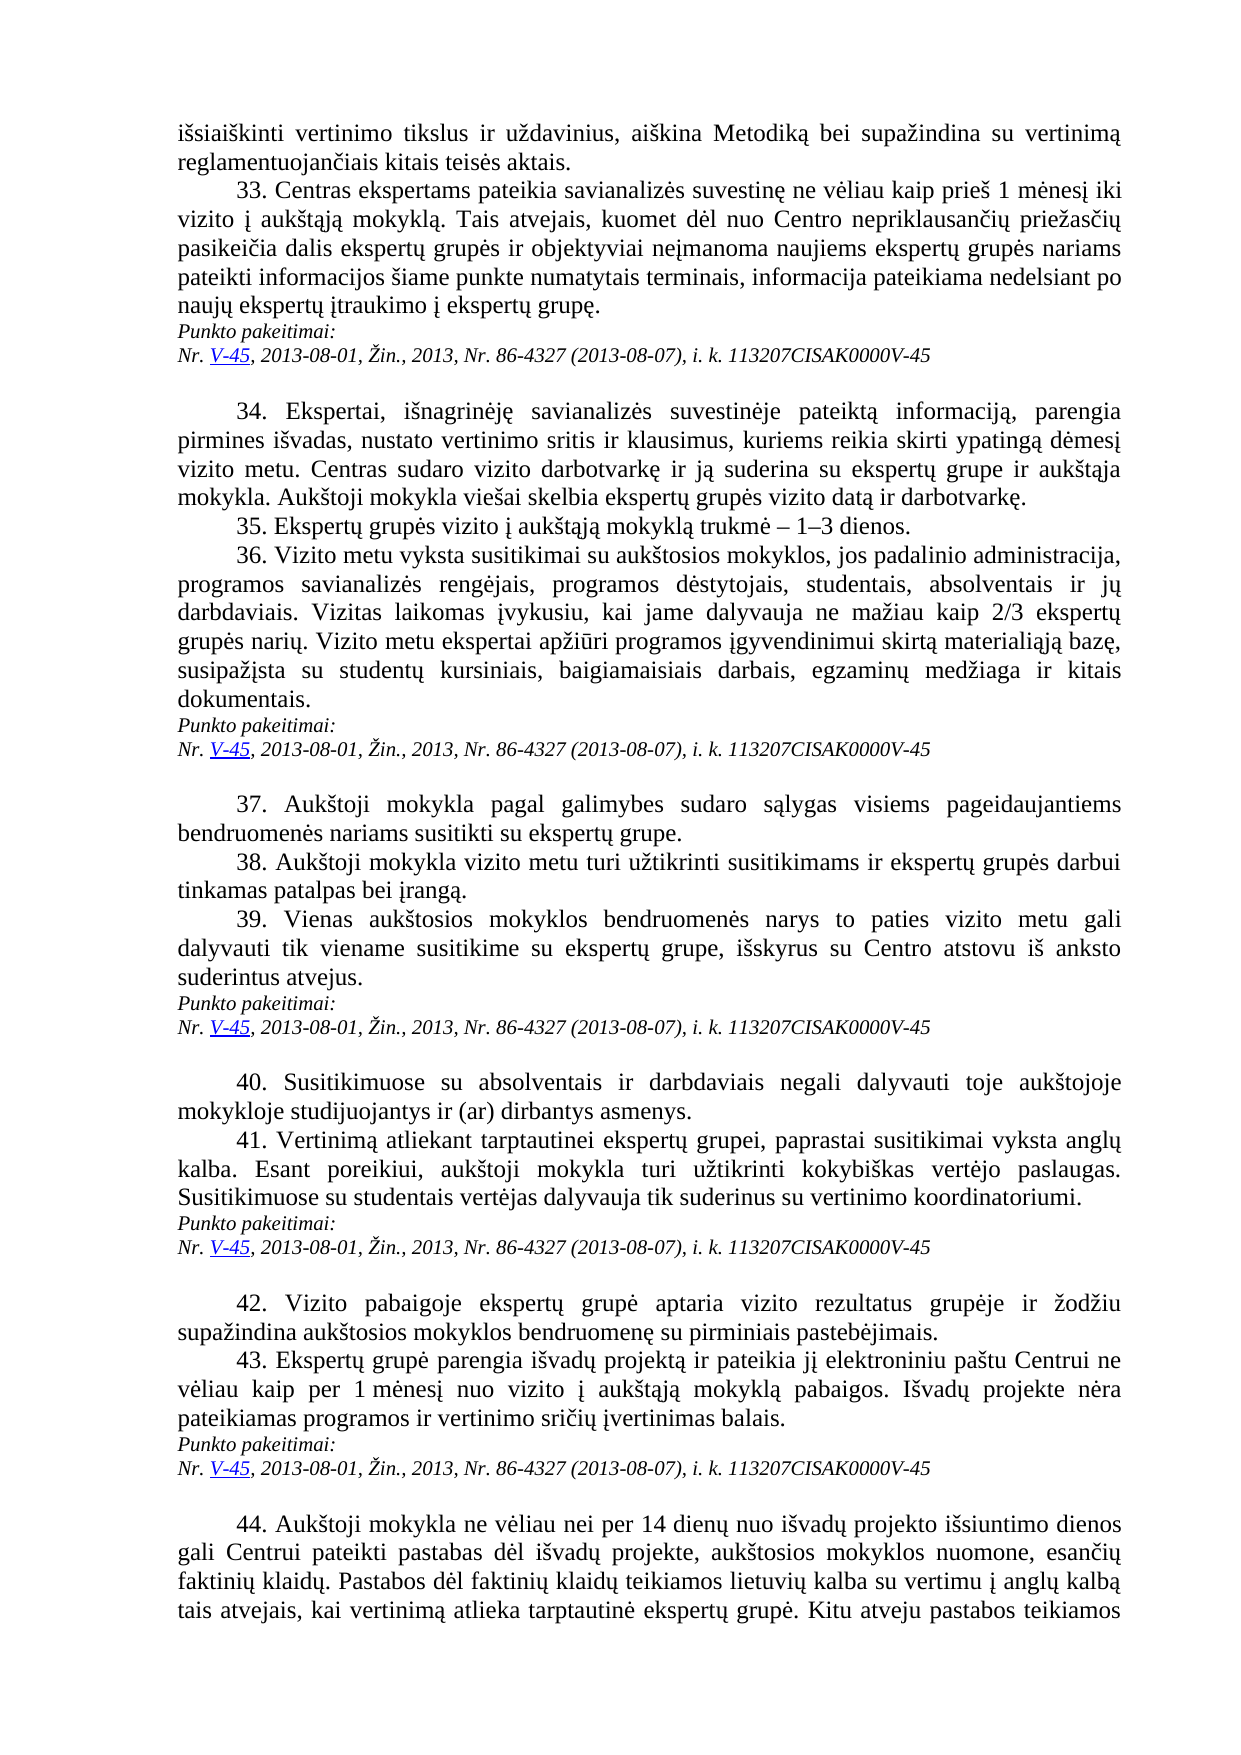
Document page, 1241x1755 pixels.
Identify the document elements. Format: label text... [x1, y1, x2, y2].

text Nr. V-45, 2013-08-01, Žin., 2013, Nr. 86-4327 (2013-08-07), i. k. 113207CISAK0000V-45 [177, 343, 1122, 367]
text Nr. V-45, 2013-08-01, Žin., 2013, Nr. 86-4327 (2013-08-07), i. k. 113207CISAK0000V-45 [177, 1235, 1122, 1259]
text Punkto pakeitimai: [177, 319, 1122, 343]
text Nr. V-45, 2013-08-01, Žin., 2013, Nr. 86-4327 (2013-08-07), i. k. 113207CISAK0000V-45 [177, 737, 1122, 761]
text 39. Vienas aukštosios mokyklos bendruomenės narys to paties vizito metu gali dalyvauti tik viename susitikime su ekspertų grupe, išskyrus su Centro atstovu iš anksto suderintus atvejus. [177, 904, 1122, 991]
text 41. Vertinimą atliekant tarptautinei ekspertų grupei, paprastai susitikimai vyksta anglų kalba. Esant poreikiui, aukštoji mokykla turi užtikrinti kokybiškas vertėjo paslaugas. Susitikimuose su studentais vertėjas dalyvauja tik suderinus su vertinimo koordinatoriumi. [177, 1125, 1122, 1211]
text Nr. V-45, 2013-08-01, Žin., 2013, Nr. 86-4327 (2013-08-07), i. k. 113207CISAK0000V-45 [177, 1015, 1122, 1039]
text 33. Centras ekspertams pateikia savianalizės suvestinę ne vėliau kaip prieš 1 mėnesį iki vizito į aukštąją mokyklą. Tais atvejais, kuomet dėl nuo Centro nepriklausančių priežasčių pasikeičia dalis ekspertų grupės ir objektyviai neįmanoma naujiems ekspertų grupės nariams pateikti informacijos šiame punkte numatytais terminais, informacija pateikiama nedelsiant po naujų ekspertų įtraukimo į ekspertų grupę. [177, 176, 1122, 319]
text Punkto pakeitimai: [177, 1432, 1122, 1456]
text 43. Ekspertų grupė parengia išvadų projektą ir pateikia jį elektroniniu paštu Centrui ne vėliau kaip per 1 mėnesį nuo vizito į aukštąją mokyklą pabaigos. Išvadų projekte nėra pateikiamas programos ir vertinimo sričių įvertinimas balais. [177, 1346, 1122, 1432]
text 35. Ekspertų grupės vizito į aukštąją mokyklą trukmė – 1–3 dienos. [177, 511, 1122, 540]
text Punkto pakeitimai: [177, 991, 1122, 1015]
text Punkto pakeitimai: [177, 712, 1122, 737]
text 37. Aukštoji mokykla pagal galimybes sudaro sąlygas visiems pageidaujantiems bendruomenės nariams susitikti su ekspertų grupe. [177, 789, 1122, 847]
text 36. Vizito metu vyksta susitikimai su aukštosios mokyklos, jos padalinio administracija, programos savianalizės rengėjais, programos dėstytojais, studentais, absolventais ir jų darbdaviais. Vizitas laikomas įvykusiu, kai jame dalyvauja ne mažiau kaip 2/3 ekspertų grupės narių. Vizito metu ekspertai apžiūri programos įgyvendinimui skirtą materialiąją bazę, susipažįsta su studentų kursiniais, baigiamaisiais darbais, egzaminų medžiaga ir kitais dokumentais. [177, 540, 1122, 712]
text Nr. V-45, 2013-08-01, Žin., 2013, Nr. 86-4327 (2013-08-07), i. k. 113207CISAK0000V-45 [177, 1456, 1122, 1480]
text 34. Ekspertai, išnagrinėję savianalizės suvestinėje pateiktą informaciją, parengia pirmines išvadas, nustato vertinimo sritis ir klausimus, kuriems reikia skirti ypatingą dėmesį vizito metu. Centras sudaro vizito darbotvarkę ir ją suderina su ekspertų grupe ir aukštąja mokykla. Aukštoji mokykla viešai skelbia ekspertų grupės vizito datą ir darbotvarkę. [177, 396, 1122, 511]
text 40. Susitikimuose su absolventais ir darbdaviais negali dalyvauti toje aukštojoje mokykloje studijuojantys ir (ar) dirbantys asmenys. [177, 1067, 1122, 1125]
text 38. Aukštoji mokykla vizito metu turi užtikrinti susitikimams ir ekspertų grupės darbui tinkamas patalpas bei įrangą. [177, 847, 1122, 904]
text 42. Vizito pabaigoje ekspertų grupė aptaria vizito rezultatus grupėje ir žodžiu supažindina aukštosios mokyklos bendruomenę su pirminiais pastebėjimais. [177, 1288, 1122, 1346]
text išsiaiškinti vertinimo tikslus ir uždavinius, aiškina Metodiką bei supažindina su vertinimą reglamentuojančiais kitais teisės aktais. [177, 118, 1122, 176]
text 44. Aukštoji mokykla ne vėliau nei per 14 dienų nuo išvadų projekto išsiuntimo dienos gali Centrui pateikti pastabas dėl išvadų projekte, aukštosios mokyklos nuomone, esančių faktinių klaidų. Pastabos dėl faktinių klaidų teikiamos lietuvių kalba su vertimu į anglų kalbą tais atvejais, kai vertinimą atlieka tarptautinė ekspertų grupė. Kitu atveju pastabos teikiamos [177, 1509, 1122, 1624]
text Punkto pakeitimai: [177, 1211, 1122, 1235]
